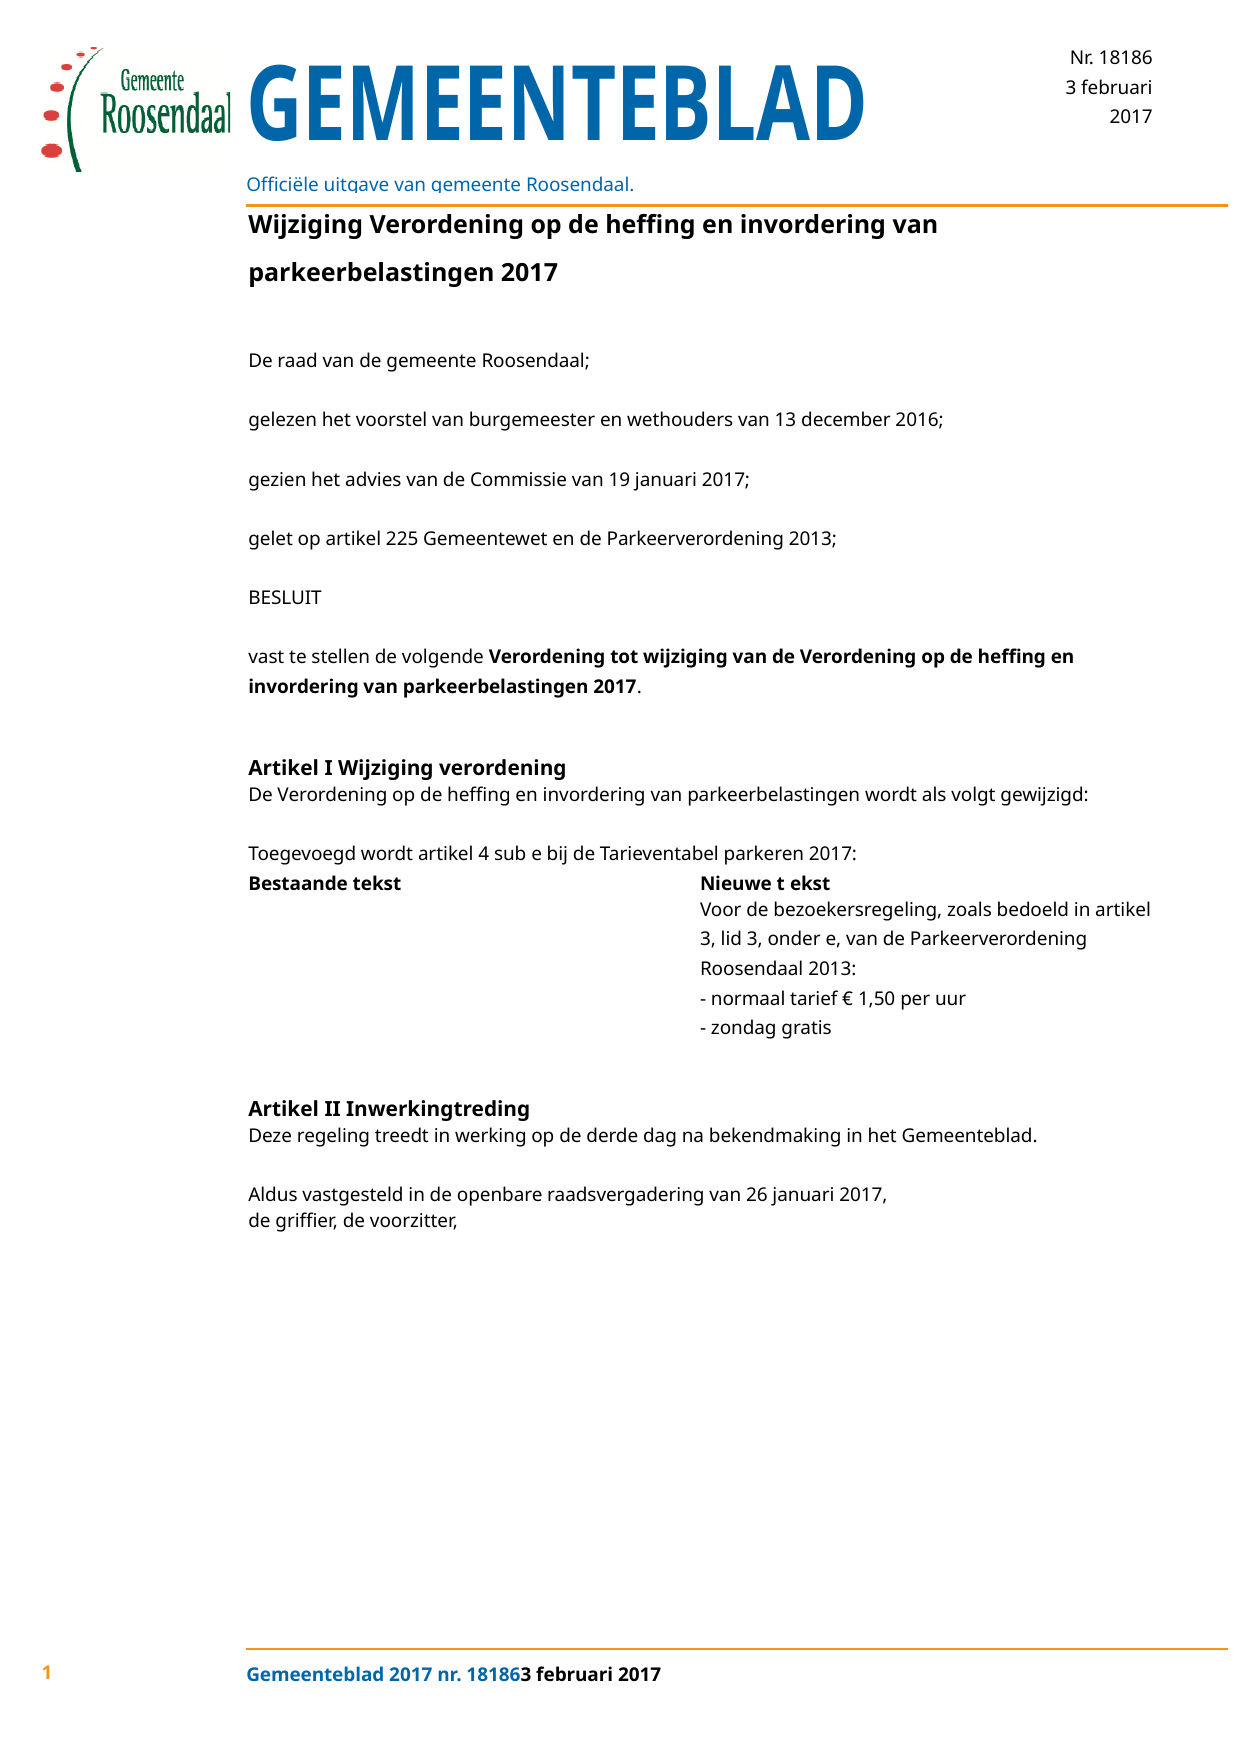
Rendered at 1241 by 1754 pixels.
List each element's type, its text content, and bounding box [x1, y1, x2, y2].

table_header Bestaande tekst [248, 870, 700, 896]
table_cell Voor de bezoekersregeling, zoals bedoeld in artikel 3, lid 3, onder e, van de Parkeerverordening Roosendaal 2013: - normaal tarief € 1,50 per uur - zondag gratis [700, 896, 1152, 1040]
text Artikel II Inwerkingtreding [248, 1094, 1152, 1122]
text De raad van de gemeente Roosendaal; [248, 347, 1152, 373]
text Wijziging Verordening op de heffing en invordering van parkeerbelastingen 2017 [248, 207, 1152, 288]
text gelezen het voorstel van burgemeester en wethouders van 13 december 2016; [248, 407, 1152, 432]
picture [41, 47, 231, 172]
text de griffier, de voorzitter, [248, 1207, 1152, 1233]
text Deze regeling treedt in werking op de derde dag na bekendmaking in het Gemeenteblad. [248, 1122, 1152, 1148]
table_cell [248, 896, 700, 1040]
table_header Nieuwe t ekst [700, 870, 1152, 896]
text De Verordening op de heffing en invordering van parkeerbelastingen wordt als volgt gewijzigd: [248, 781, 1152, 807]
text BESLUIT [248, 584, 1152, 610]
text gezien het advies van de Commissie van 19 januari 2017; [248, 466, 1152, 492]
text vast te stellen de volgende Verordening tot wijziging van de Verordening op de heffing en invordering van parkeerbelastingen 2017. [248, 643, 1152, 699]
text gelet op artikel 225 Gemeentewet en de Parkeerverordening 2013; [248, 525, 1152, 551]
text Artikel I Wijziging verordening [248, 753, 1152, 781]
text Toegevoegd wordt artikel 4 sub e bij de Tarieventabel parkeren 2017: [248, 841, 1152, 866]
text Aldus vastgesteld in de openbare raadsvergadering van 26 januari 2017, [248, 1181, 1152, 1207]
